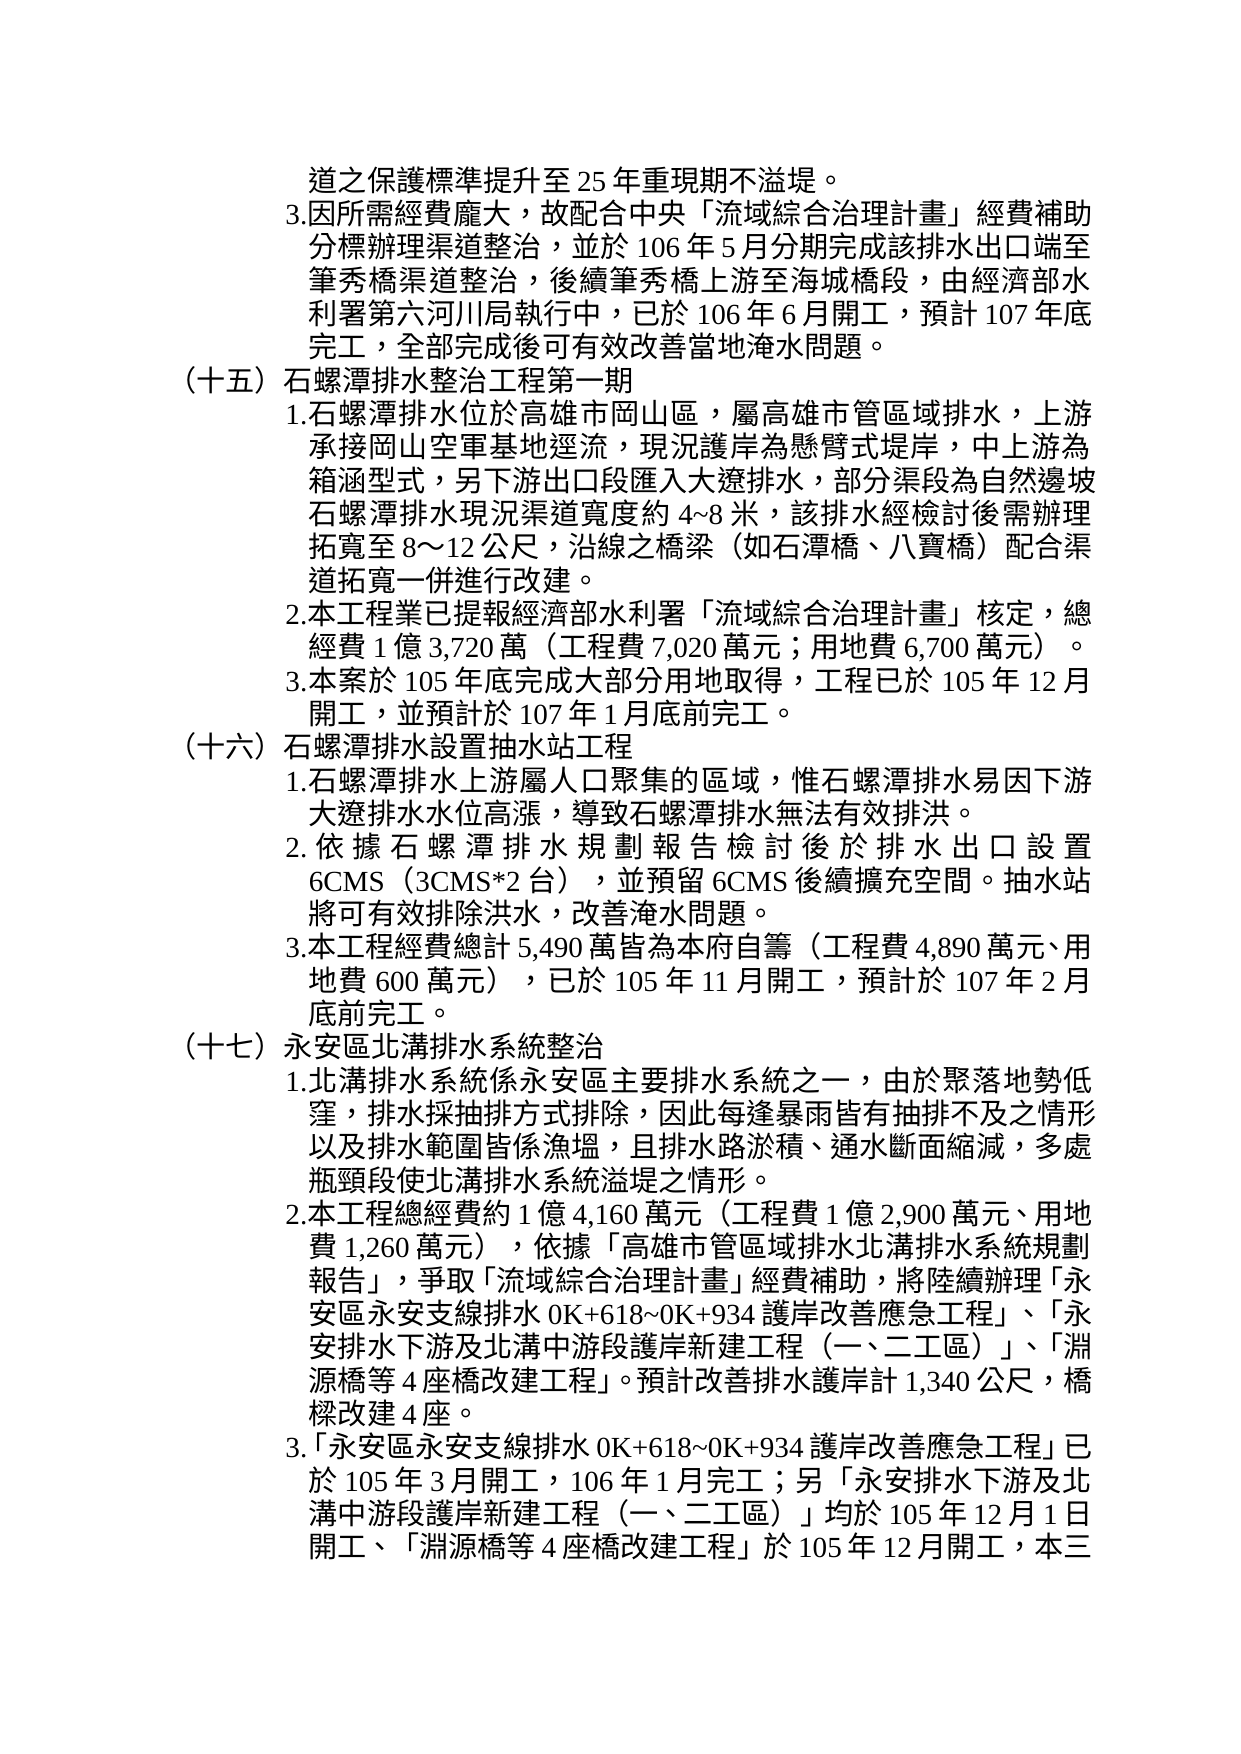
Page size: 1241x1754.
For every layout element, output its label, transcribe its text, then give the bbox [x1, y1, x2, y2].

text 1.石螺潭排水位於高雄市岡山區，屬高雄市管區域排水，上游承接岡山空軍基地逕流，現況護岸為懸臂式堤岸，中上游為箱涵型式，另下游出口段匯入大遼排水，部分渠段為自然邊坡。石螺潭排水現況渠道寬度約4~8米，該排水經檢討後需辦理拓寬至8～12公尺，沿線之橋梁（如石潭橋、八寶橋）配合渠道拓寬一併進行改建。 [285, 398, 1092, 598]
text （十五）石螺潭排水整治工程第一期 [148, 364, 1092, 398]
text 1.石螺潭排水上游屬人口聚集的區域，惟石螺潭排水易因下游大遼排水水位高漲，導致石螺潭排水無法有效排洪。 [285, 764, 1092, 831]
text 3.本工程經費總計5,490萬皆為本府自籌（工程費4,890萬元、用地費600萬元），已於105年11月開工，預計於107年2月底前完工。 [285, 931, 1092, 1031]
text 2.本工程總經費約1億4,160萬元（工程費1億2,900萬元、用地費1,260萬元），依據「高雄市管區域排水北溝排水系統規劃報告」，爭取「流域綜合治理計畫」經費補助，將陸續辦理「永安區永安支線排水0K+618~0K+934護岸改善應急工程」、「永安排水下游及北溝中游段護岸新建工程（一、二工區）」、「淵源橋等4座橋改建工程」。預計改善排水護岸計1,340公尺，橋樑改建4座。 [285, 1198, 1092, 1431]
text 道之保護標準提升至25年重現期不溢堤。 [285, 164, 1092, 198]
text （十七）永安區北溝排水系統整治 [148, 1031, 1092, 1064]
text 3.因所需經費龐大，故配合中央「流域綜合治理計畫」經費補助分標辦理渠道整治，並於106年5月分期完成該排水出口端至筆秀橋渠道整治，後續筆秀橋上游至海城橋段，由經濟部水利署第六河川局執行中，已於106年6月開工，預計107年底完工，全部完成後可有效改善當地淹水問題。 [285, 198, 1092, 364]
text 2.依據石螺潭排水規劃報告檢討後於排水出口設置6CMS（3CMS*2台），並預留6CMS後續擴充空間。抽水站將可有效排除洪水，改善淹水問題。 [285, 831, 1092, 931]
text （十六）石螺潭排水設置抽水站工程 [148, 731, 1092, 764]
text 1.北溝排水系統係永安區主要排水系統之一，由於聚落地勢低窪，排水採抽排方式排除，因此每逢暴雨皆有抽排不及之情形。以及排水範圍皆係漁塭，且排水路淤積、通水斷面縮減，多處瓶頸段使北溝排水系統溢堤之情形。 [285, 1064, 1092, 1198]
text 2.本工程業已提報經濟部水利署「流域綜合治理計畫」核定，總經費1億3,720萬（工程費7,020萬元；用地費6,700萬元）。 [285, 598, 1092, 664]
text 3.「永安區永安支線排水0K+618~0K+934護岸改善應急工程」已於105年3月開工，106年1月完工；另「永安排水下游及北溝中游段護岸新建工程（一、二工區）」均於105年12月1日開工、「淵源橋等4座橋改建工程」於105年12月開工，本三 [285, 1431, 1092, 1564]
text 3.本案於105年底完成大部分用地取得，工程已於105年12月開工，並預計於107年1月底前完工。 [285, 664, 1092, 731]
